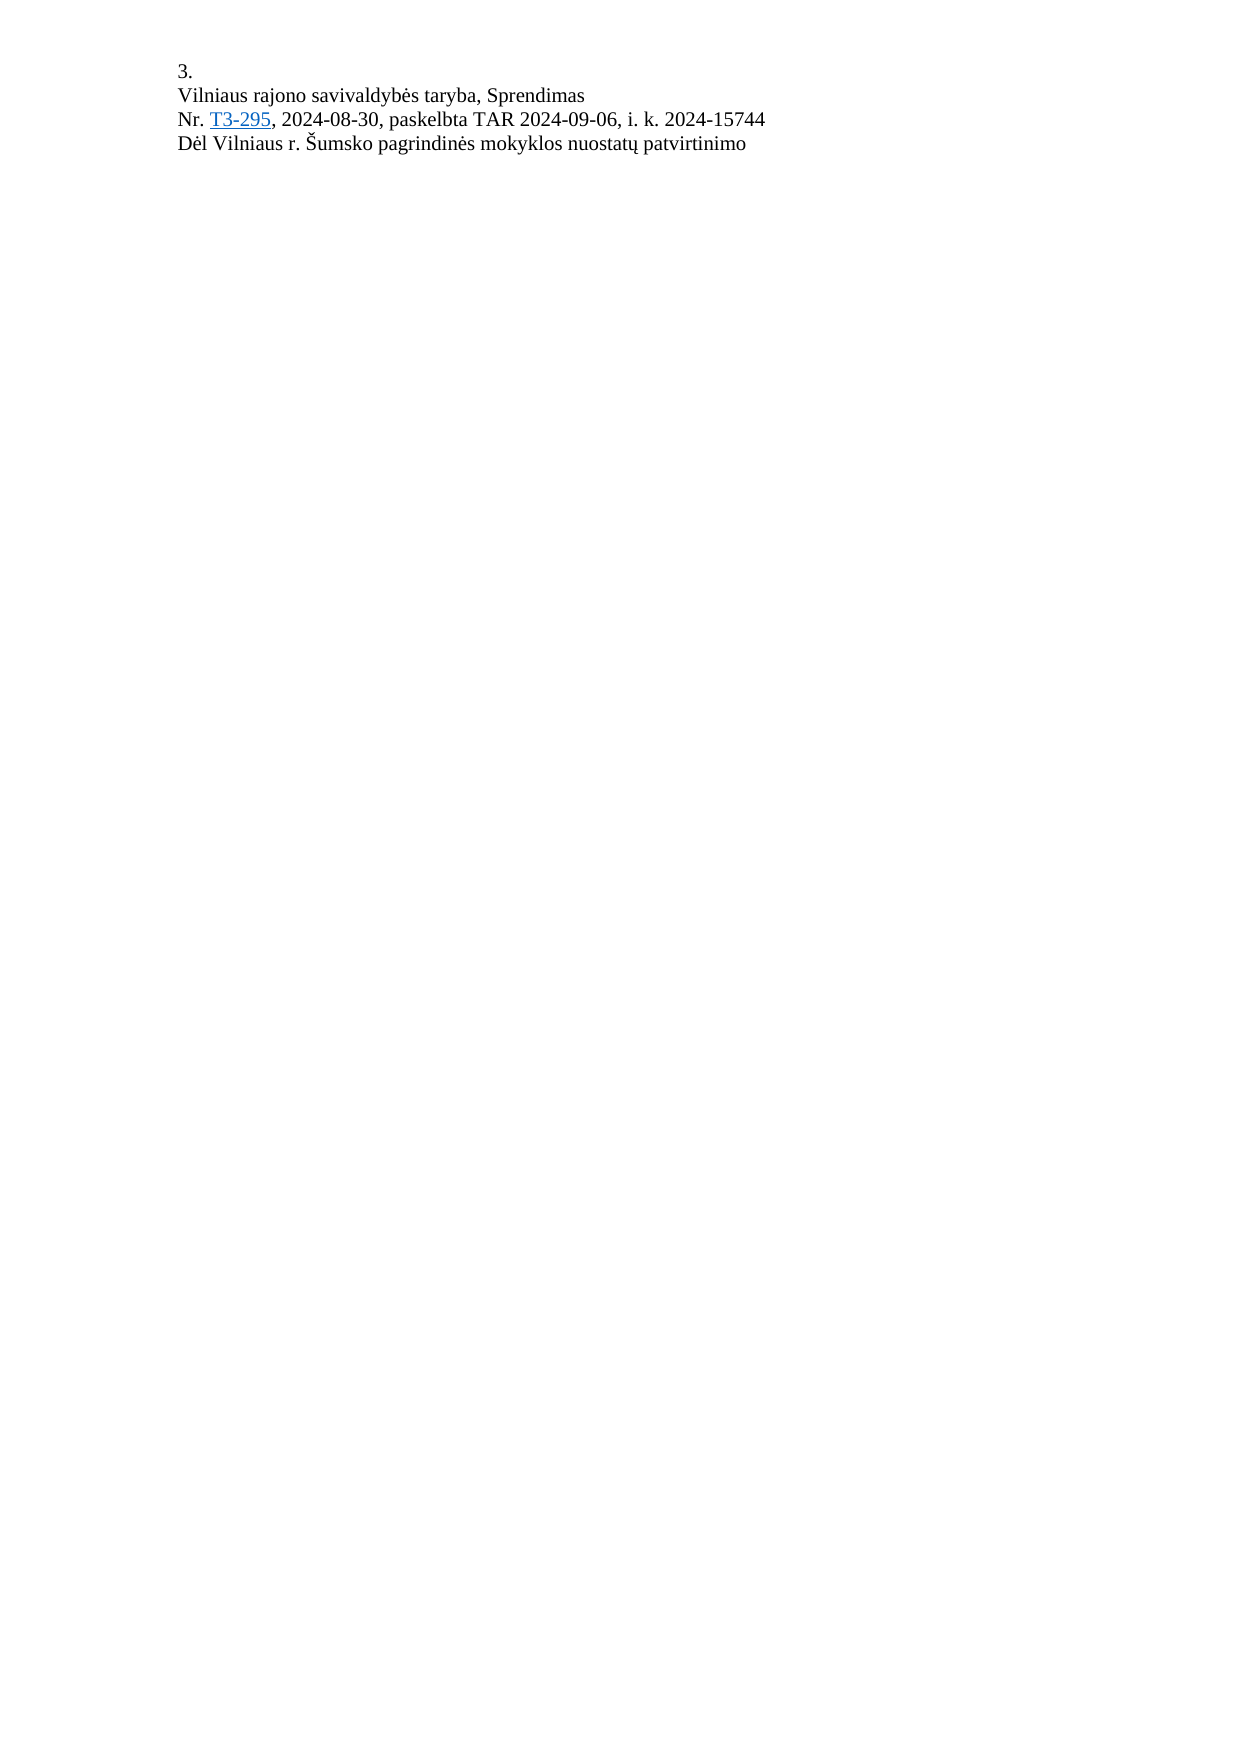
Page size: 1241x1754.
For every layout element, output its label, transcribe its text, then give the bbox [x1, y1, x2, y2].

text Dėl Vilniaus r. Šumsko pagrindinės mokyklos nuostatų patvirtinimo [177, 131, 1181, 155]
text Vilniaus rajono savivaldybės taryba, Sprendimas [177, 83, 1181, 107]
text 3. [177, 59, 1181, 83]
text Nr. T3-295, 2024-08-30, paskelbta TAR 2024-09-06, i. k. 2024-15744 [177, 107, 1181, 131]
